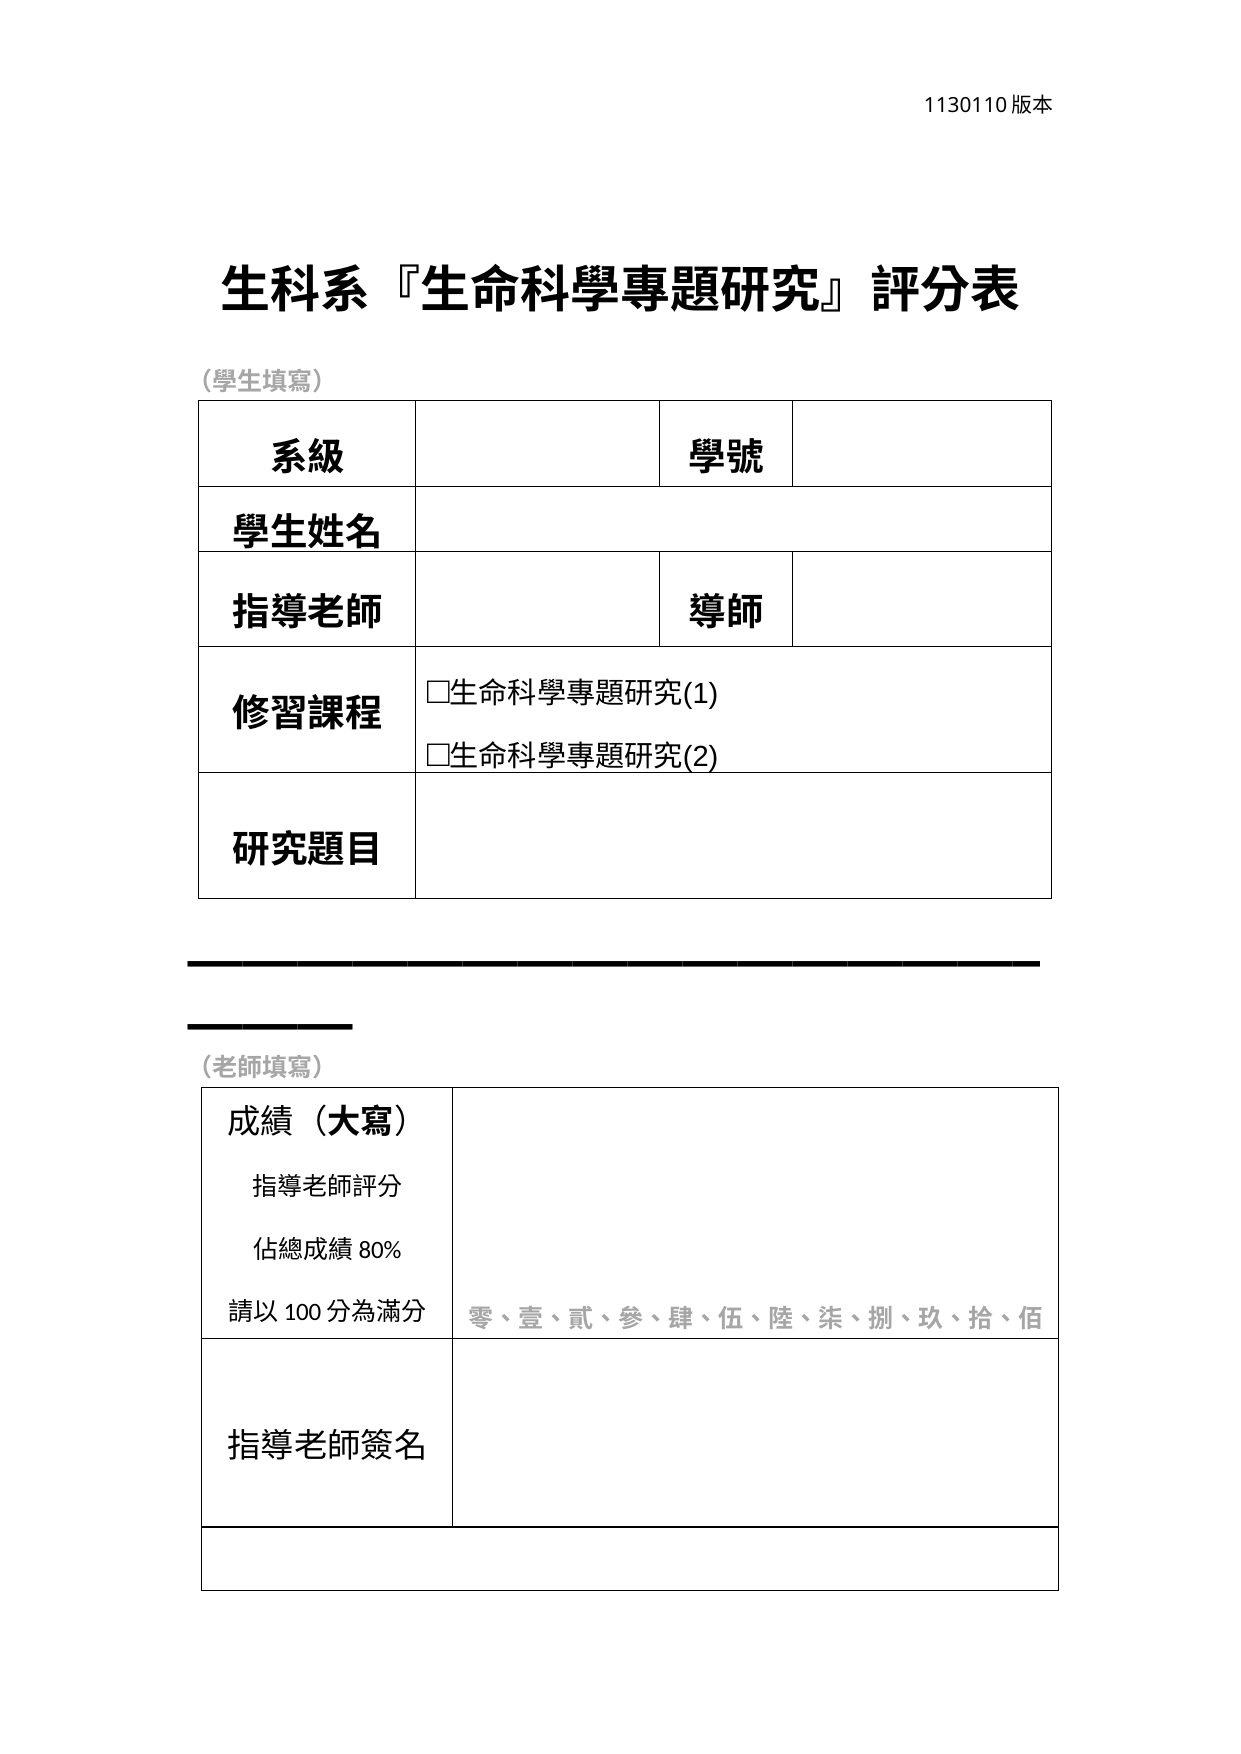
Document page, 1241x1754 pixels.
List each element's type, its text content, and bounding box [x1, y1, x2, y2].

table_cell 指導老師簽名 [202, 1339, 452, 1526]
table_cell [416, 487, 1051, 551]
text （學生填寫） [187, 338, 1053, 400]
table_header [416, 401, 659, 486]
table_cell 研究題目 [199, 773, 415, 898]
table_header 成績（大寫） 指導老師評分 佔總成績80% 請以100分為滿分 [202, 1088, 452, 1338]
table_cell 導師 [660, 552, 792, 646]
table_header [793, 401, 1051, 486]
table_cell [416, 773, 1051, 898]
text （老師填寫） [187, 1024, 1053, 1087]
table_cell 修習課程 [199, 647, 415, 772]
table_cell 學生姓名 [199, 487, 415, 551]
table_header 系級 [199, 401, 415, 486]
table_cell [202, 1528, 1058, 1590]
table_header 零、壹、貳、參、肆、伍、陸、柒、捌、玖、拾、佰 [453, 1088, 1058, 1338]
table_cell [416, 552, 659, 646]
table_cell [453, 1339, 1058, 1526]
table_header 學號 [660, 401, 792, 486]
table_cell [793, 552, 1051, 646]
table_cell 指導老師 [199, 552, 415, 646]
text _____________________________________ [187, 899, 1053, 1024]
table_cell □生命科學專題研究(1) □生命科學專題研究(2) [416, 647, 1051, 772]
text 生科系『生命科學專題研究』評分表 [187, 213, 1053, 338]
